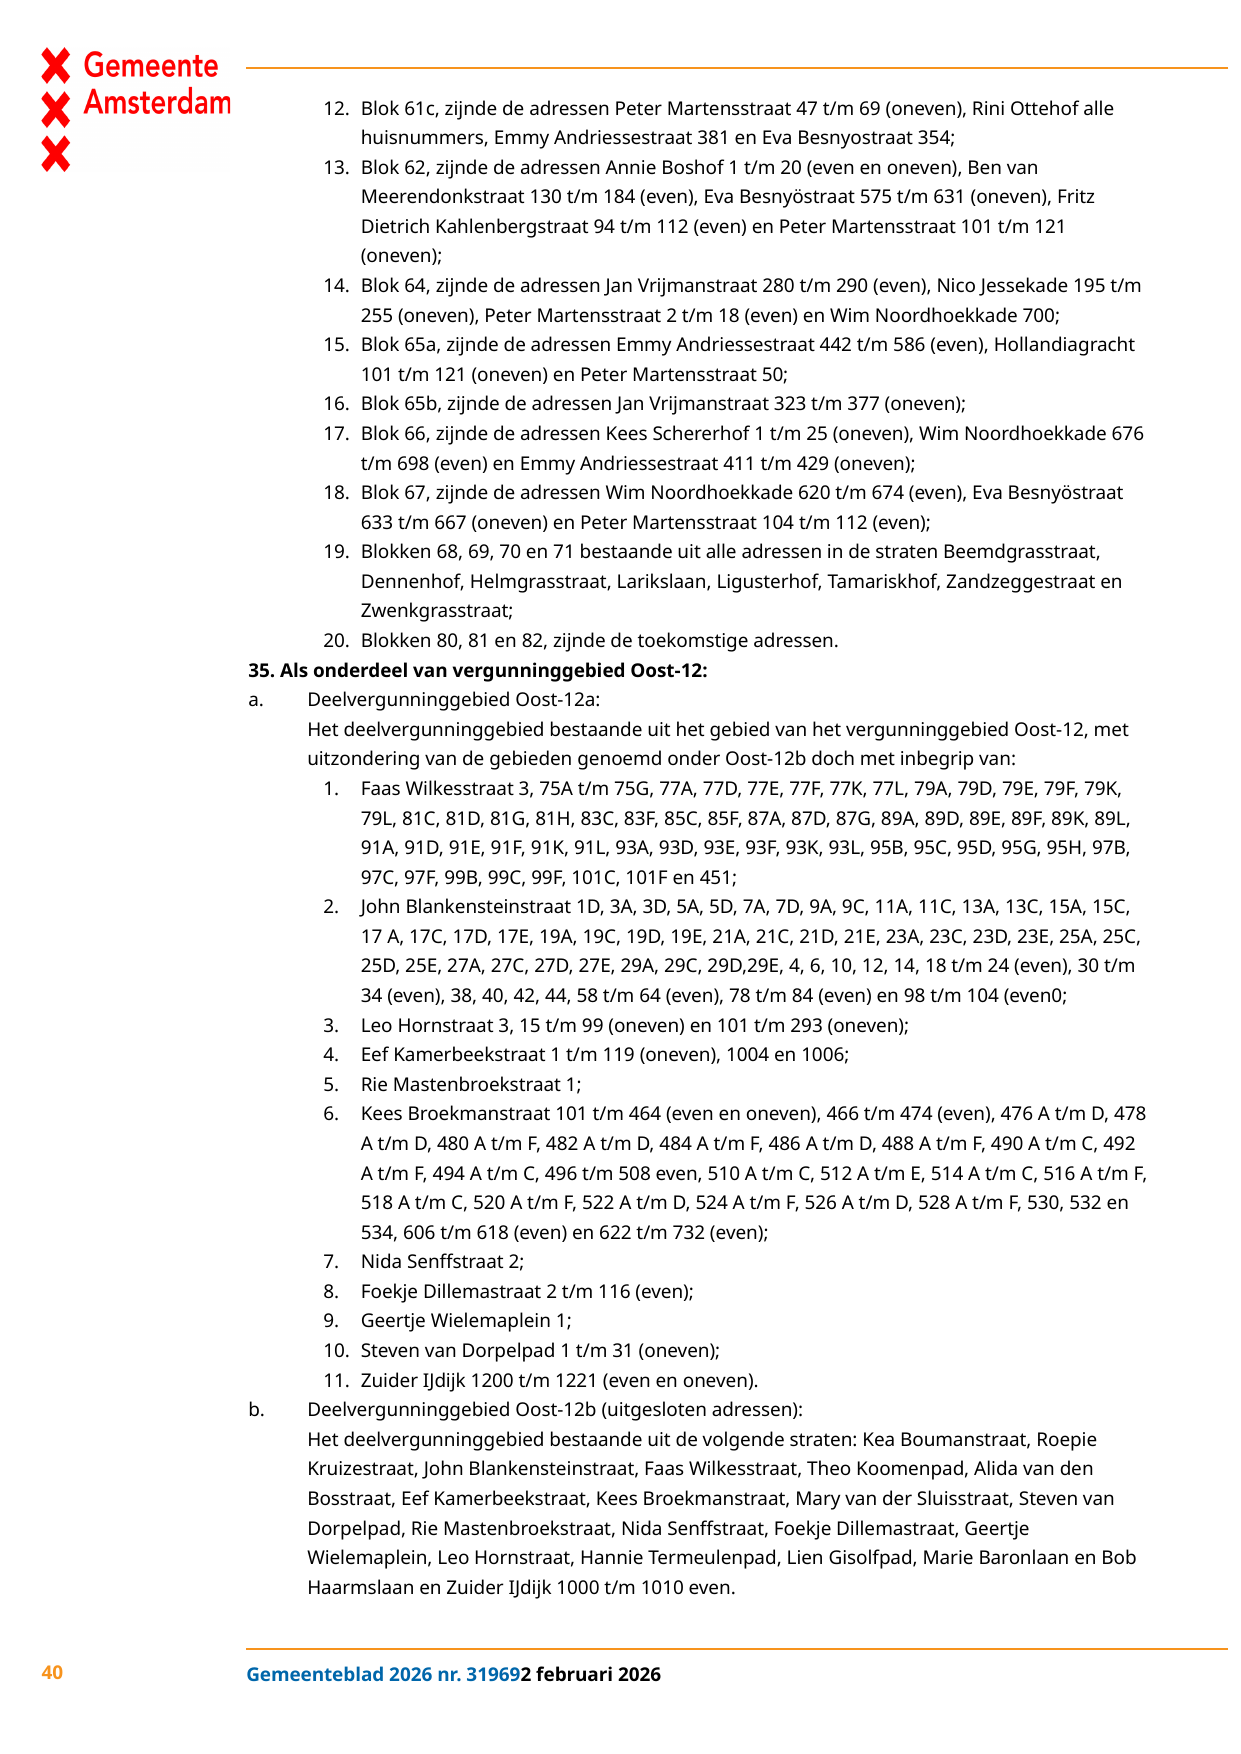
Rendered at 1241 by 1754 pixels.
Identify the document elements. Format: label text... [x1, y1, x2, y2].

list John Blankensteinstraat 1D, 3A, 3D, 5A, 5D, 7A, 7D, 9A, 9C, 11A, 11C, 13A, 13C, 15A, 15C, 17 A, 17C, 17D, 17E, 19A, 19C, 19D, 19E, 21A, 21C, 21D, 21E, 23A, 23C, 23D, 23E, 25A, 25C, 25D, 25E, 27A, 27C, 27D, 27E, 29A, 29C, 29D,29E, 4, 6, 10, 12, 14, 18 t/m 24 (even), 30 t/m 34 (even), 38, 40, 42, 44, 58 t/m 64 (even), 78 t/m 84 (even) en 98 t/m 104 (even0; [323, 893, 1152, 1008]
list Blokken 80, 81 en 82, zijnde de toekomstige adressen. [323, 627, 1152, 653]
list Het deelvergunninggebied bestaande uit de volgende straten: Kea Boumanstraat, Roepie Kruizestraat, John Blankensteinstraat, Faas Wilkesstraat, Theo Koomenpad, Alida van den Bosstraat, Eef Kamerbeekstraat, Kees Broekmanstraat, Mary van der Sluisstraat, Steven van Dorpelpad, Rie Mastenbroekstraat, Nida Senffstraat, Foekje Dillemastraat, Geertje Wielemaplein, Leo Hornstraat, Hannie Termeulenpad, Lien Gisolfpad, Marie Baronlaan en Bob Haarmslaan en Zuider IJdijk 1000 t/m 1010 even. [248, 1426, 1152, 1600]
list Blok 64, zijnde de adressen Jan Vrijmanstraat 280 t/m 290 (even), Nico Jessekade 195 t/m 255 (oneven), Peter Martensstraat 2 t/m 18 (even) en Wim Noordhoekkade 700; [323, 272, 1152, 328]
picture [41, 47, 231, 172]
list Geertje Wielemaplein 1; [323, 1308, 1152, 1333]
list Het deelvergunninggebied bestaande uit het gebied van het vergunninggebied Oost-12, met uitzondering van de gebieden genoemd onder Oost-12b doch met inbegrip van: [248, 716, 1152, 771]
list Faas Wilkesstraat 3, 75A t/m 75G, 77A, 77D, 77E, 77F, 77K, 77L, 79A, 79D, 79E, 79F, 79K, 79L, 81C, 81D, 81G, 81H, 83C, 83F, 85C, 85F, 87A, 87D, 87G, 89A, 89D, 89E, 89F, 89K, 89L, 91A, 91D, 91E, 91F, 91K, 91L, 93A, 93D, 93E, 93F, 93K, 93L, 95B, 95C, 95D, 95G, 95H, 97B, 97C, 97F, 99B, 99C, 99F, 101C, 101F en 451; [323, 775, 1152, 890]
list Blok 61c, zijnde de adressen Peter Martensstraat 47 t/m 69 (oneven), Rini Ottehof alle huisnummers, Emmy Andriessestraat 381 en Eva Besnyostraat 354; [323, 95, 1152, 150]
list Eef Kamerbeekstraat 1 t/m 119 (oneven), 1004 en 1006; [323, 1041, 1152, 1067]
list Blok 62, zijnde de adressen Annie Boshof 1 t/m 20 (even en oneven), Ben van Meerendonkstraat 130 t/m 184 (even), Eva Besnyöstraat 575 t/m 631 (oneven), Fritz Dietrich Kahlenbergstraat 94 t/m 112 (even) en Peter Martensstraat 101 t/m 121 (oneven); [323, 154, 1152, 268]
list Deelvergunninggebied Oost-12a: [248, 686, 1152, 712]
list Leo Hornstraat 3, 15 t/m 99 (oneven) en 101 t/m 293 (oneven); [323, 1012, 1152, 1038]
list Blok 65a, zijnde de adressen Emmy Andriessestraat 442 t/m 586 (even), Hollandiagracht 101 t/m 121 (oneven) en Peter Martensstraat 50; [323, 331, 1152, 387]
list Rie Mastenbroekstraat 1; [323, 1071, 1152, 1097]
list Nida Senffstraat 2; [323, 1248, 1152, 1274]
list Deelvergunninggebied Oost-12b (uitgesloten adressen): [248, 1396, 1152, 1422]
list Foekje Dillemastraat 2 t/m 116 (even); [323, 1278, 1152, 1304]
list Blok 66, zijnde de adressen Kees Schererhof 1 t/m 25 (oneven), Wim Noordhoekkade 676 t/m 698 (even) en Emmy Andriessestraat 411 t/m 429 (oneven); [323, 420, 1152, 476]
list Kees Broekmanstraat 101 t/m 464 (even en oneven), 466 t/m 474 (even), 476 A t/m D, 478 A t/m D, 480 A t/m F, 482 A t/m D, 484 A t/m F, 486 A t/m D, 488 A t/m F, 490 A t/m C, 492 A t/m F, 494 A t/m C, 496 t/m 508 even, 510 A t/m C, 512 A t/m E, 514 A t/m C, 516 A t/m F, 518 A t/m C, 520 A t/m F, 522 A t/m D, 524 A t/m F, 526 A t/m D, 528 A t/m F, 530, 532 en 534, 606 t/m 618 (even) en 622 t/m 732 (even); [323, 1101, 1152, 1245]
list Blok 67, zijnde de adressen Wim Noordhoekkade 620 t/m 674 (even), Eva Besnyöstraat 633 t/m 667 (oneven) en Peter Martensstraat 104 t/m 112 (even); [323, 479, 1152, 535]
list Steven van Dorpelpad 1 t/m 31 (oneven); [323, 1337, 1152, 1363]
list Blokken 68, 69, 70 en 71 bestaande uit alle adressen in de straten Beemdgrasstraat, Dennenhof, Helmgrasstraat, Larikslaan, Ligusterhof, Tamariskhof, Zandzeggestraat en Zwenkgrasstraat; [323, 538, 1152, 623]
text 35. Als onderdeel van vergunninggebied Oost-12: [248, 657, 1152, 683]
list Zuider IJdijk 1200 t/m 1221 (even en oneven). [323, 1367, 1152, 1393]
list Blok 65b, zijnde de adressen Jan Vrijmanstraat 323 t/m 377 (oneven); [323, 391, 1152, 416]
